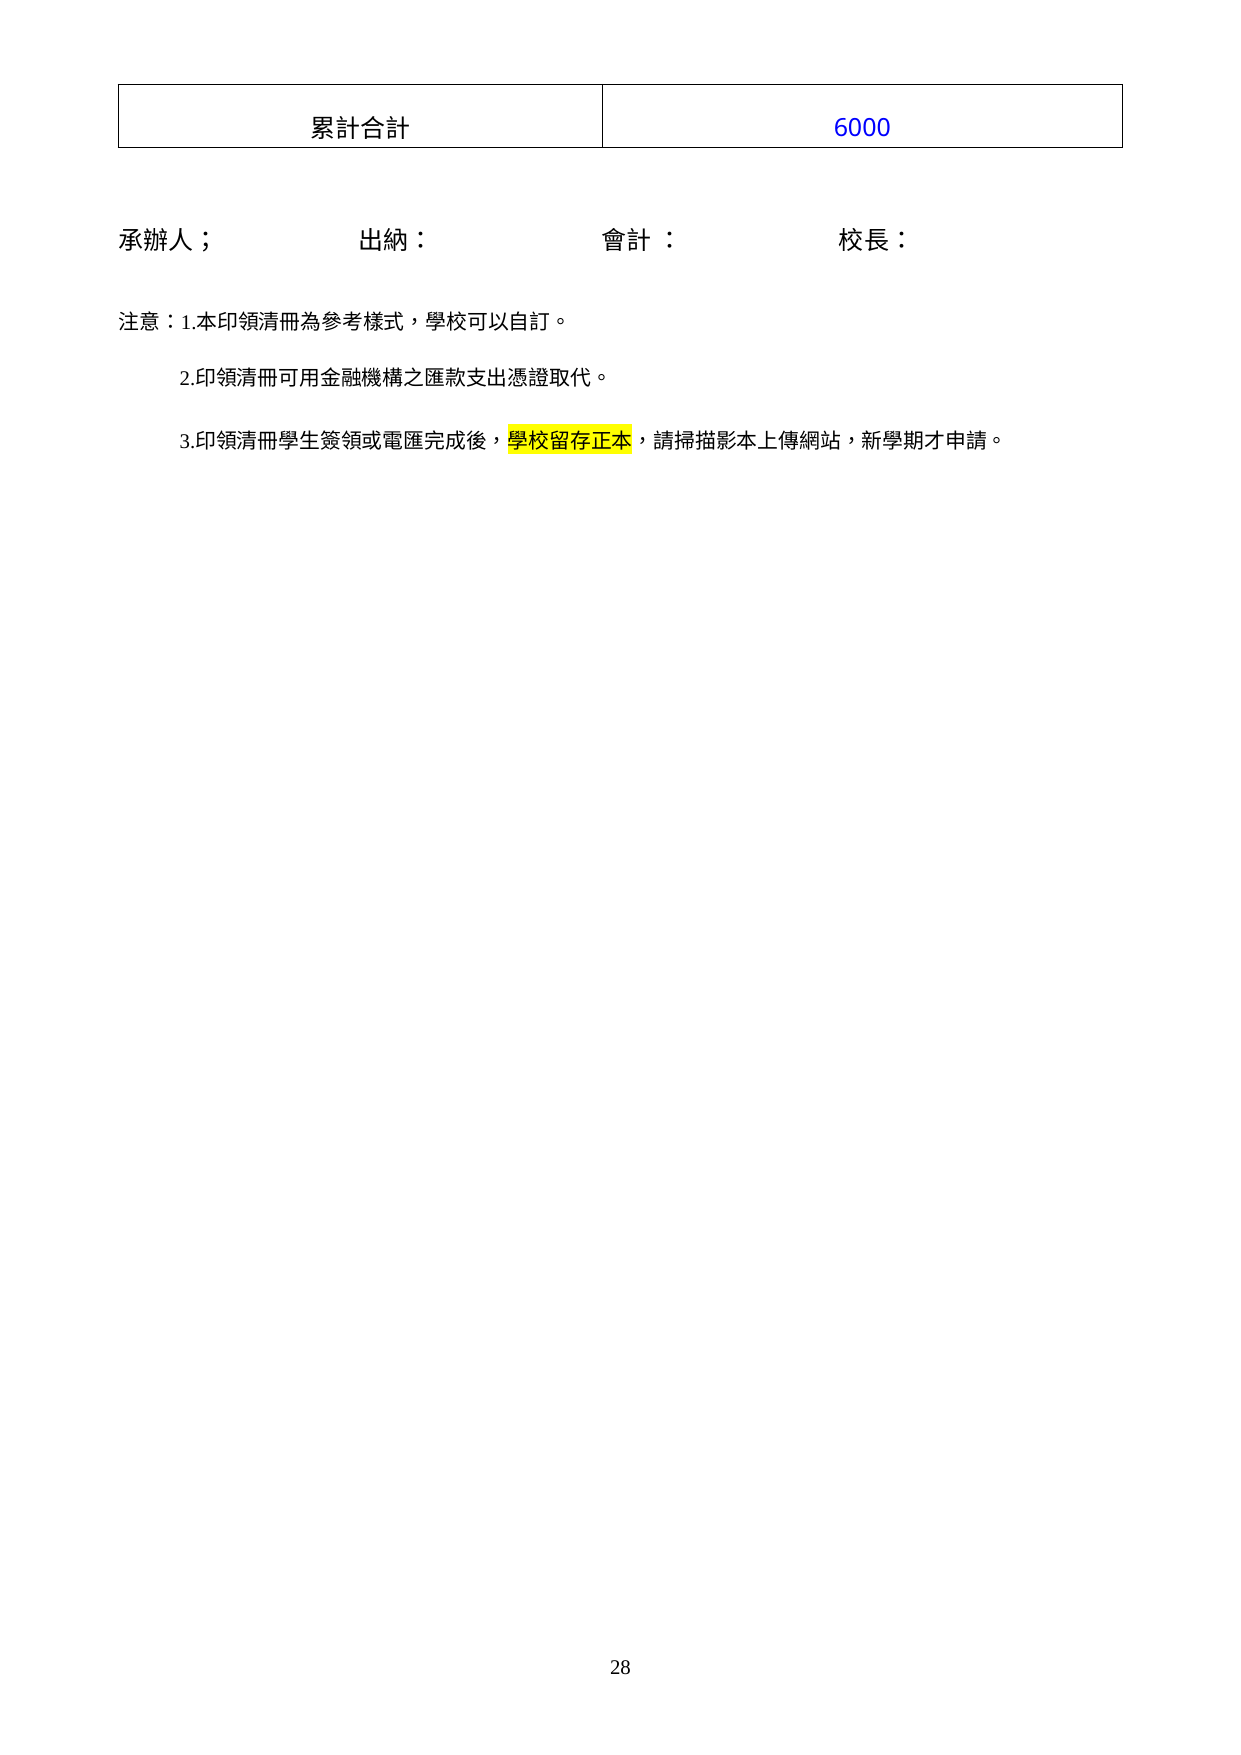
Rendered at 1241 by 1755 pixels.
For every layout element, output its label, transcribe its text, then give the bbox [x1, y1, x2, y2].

text 承辦人； 出納： 會計 ： 校長： [118, 221, 1122, 257]
text 2.印領清冊可用金融機構之匯款支出憑證取代。 [179, 335, 1122, 398]
table_cell 6000 [603, 85, 1122, 147]
text 3.印領清冊學生簽領或電匯完成後，學校留存正本，請掃描影本上傳網站，新學期才申請。 [179, 398, 1122, 460]
text 注意：1.本印領清冊為參考樣式，學校可以自訂。 [118, 305, 1122, 335]
table_cell 累計合計 [119, 85, 602, 147]
